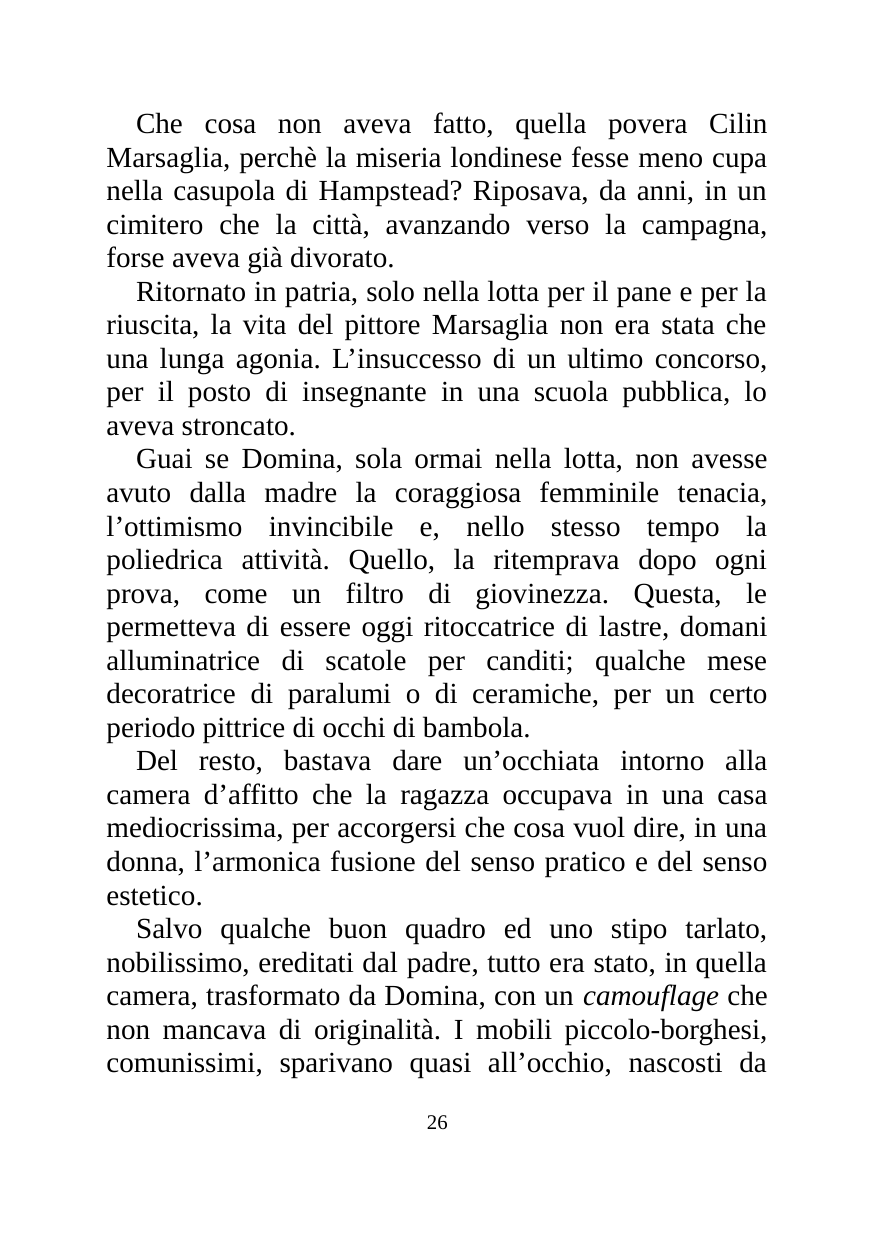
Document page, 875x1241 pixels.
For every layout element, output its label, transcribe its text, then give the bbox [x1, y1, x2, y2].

text Salvo qualche buon quadro ed uno stipo tarlato, nobilissimo, ereditati dal padre, tutto era stato, in quella camera, trasformato da Domina, con un camouflage che non mancava di originalità. I mobili piccolo-borghesi, comunissimi, sparivano quasi all’occhio, nascosti da [106, 911, 768, 1079]
text Guai se Domina, sola ormai nella lotta, non avesse avuto dalla madre la coraggiosa femminile tenacia, l’ottimismo invincibile e, nello stesso tempo la poliedrica attività. Quello, la ritemprava dopo ogni prova, come un filtro di giovinezza. Questa, le permetteva di essere oggi ritoccatrice di lastre, domani alluminatrice di scatole per canditi; qualche mese decoratrice di paralumi o di ceramiche, per un certo periodo pittrice di occhi di bambola. [106, 442, 768, 743]
text Ritornato in patria, solo nella lotta per il pane e per la riuscita, la vita del pittore Marsaglia non era stata che una lunga agonia. L’insuccesso di un ultimo concorso, per il posto di insegnante in una scuola pubblica, lo aveva stroncato. [106, 274, 768, 442]
text Che cosa non aveva fatto, quella povera Cilin Marsaglia, perchè la miseria londinese fesse meno cupa nella casupola di Hampstead? Riposava, da anni, in un cimitero che la città, avanzando verso la campagna, forse aveva già divorato. [106, 106, 768, 274]
text Del resto, bastava dare un’occhiata intorno alla camera d’affitto che la ragazza occupava in una casa mediocrissima, per accorgersi che cosa vuol dire, in una donna, l’armonica fusione del senso pratico e del senso estetico. [106, 743, 768, 911]
